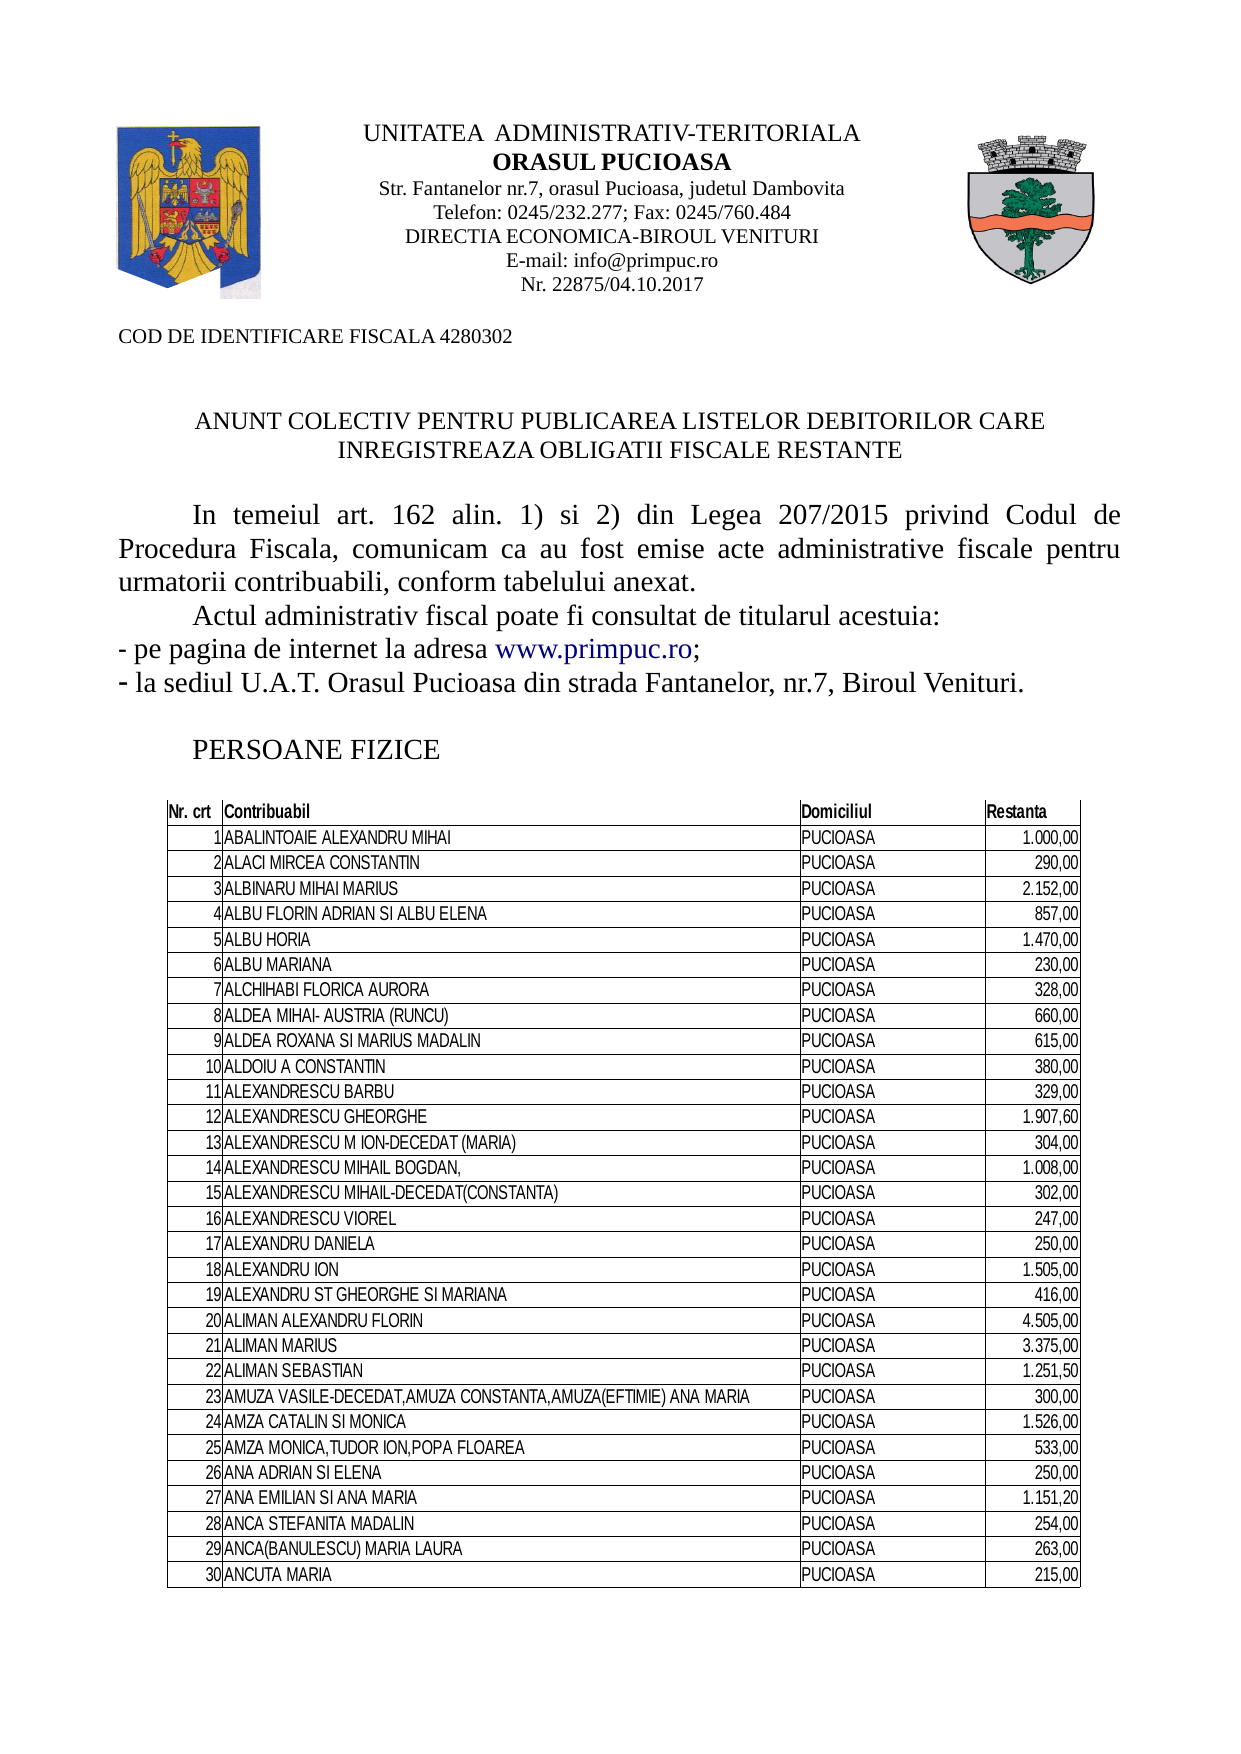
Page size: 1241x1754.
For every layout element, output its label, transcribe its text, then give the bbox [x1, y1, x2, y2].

text In temeiul art. 162 alin. 1) si 2) din Legea 207/2015 privind Codul de Procedura Fiscala, comunicam ca au fost emise acte administrative fiscale pentru urmatorii contribuabili, conform tabelului anexat. [118, 497, 1122, 598]
picture [958, 131, 1100, 290]
list pe pagina de internet la adresa www.primpuc.ro; [118, 631, 1122, 665]
text E-mail: info@primpuc.ro [261, 248, 958, 272]
list la sediul U.A.T. Orasul Pucioasa din strada Fantanelor, nr.7, Biroul Venituri. [118, 665, 1122, 699]
text COD DE IDENTIFICARE FISCALA 4280302 [118, 320, 1122, 349]
picture [116, 126, 261, 299]
text Telefon: 0245/232.277; Fax: 0245/760.484 [261, 200, 958, 224]
text DIRECTIA ECONOMICA-BIROUL VENITURI [261, 224, 958, 248]
text ANUNT COLECTIV PENTRU PUBLICAREA LISTELOR DEBITORILOR CARE INREGISTREAZA OBLIGATII FISCALE RESTANTE [118, 406, 1122, 464]
text PERSOANE FIZICE [118, 732, 1122, 766]
text Str. Fantanelor nr.7, orasul Pucioasa, judetul Dambovita [261, 176, 958, 200]
text UNITATEA ADMINISTRATIV-TERITORIALA [118, 118, 1122, 147]
text ORASUL PUCIOASA [261, 147, 958, 176]
text [1100, 147, 1122, 176]
text Nr. 22875/04.10.2017 [261, 272, 1122, 296]
text Actul administrativ fiscal poate fi consultat de titularul acestuia: [118, 598, 1122, 631]
text [1100, 248, 1122, 272]
